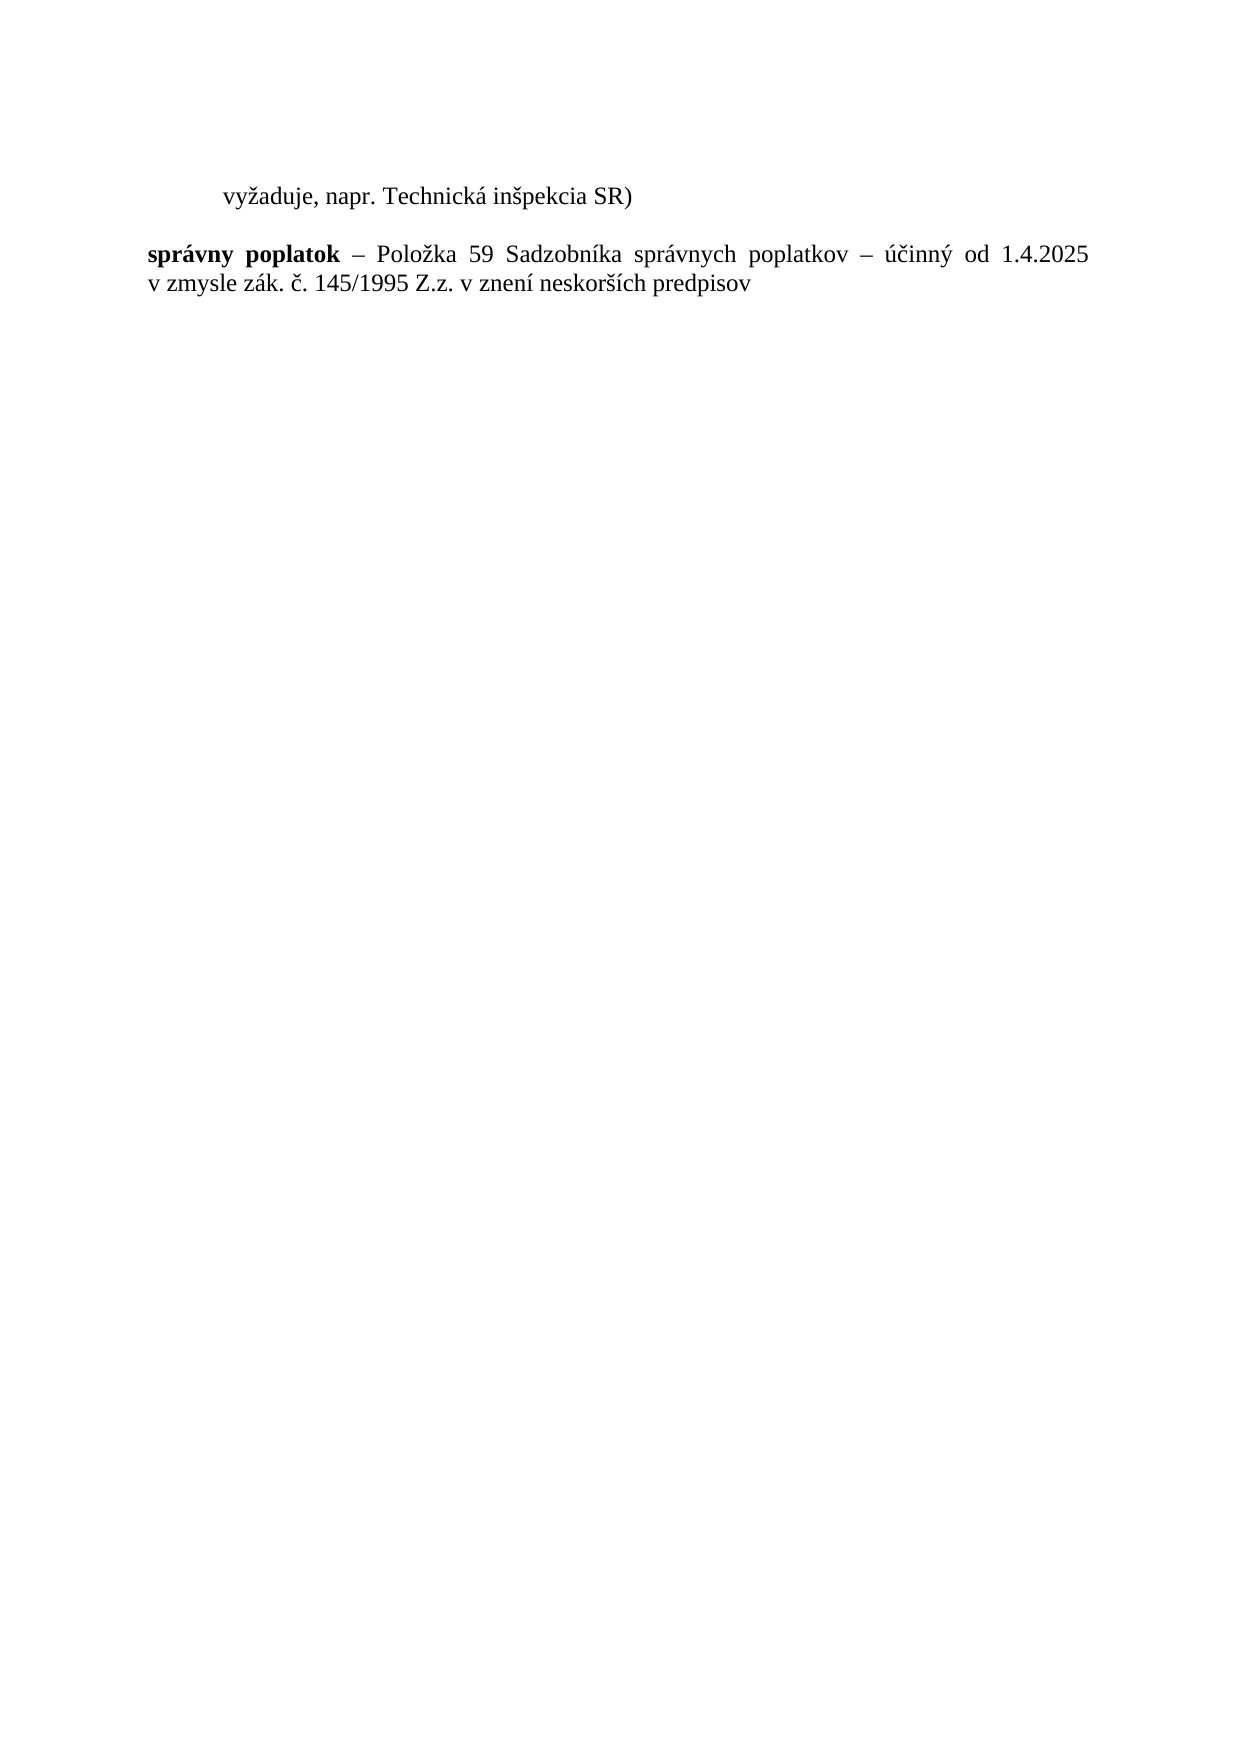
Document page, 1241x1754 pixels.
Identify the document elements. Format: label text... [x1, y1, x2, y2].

text správny poplatok – Položka 59 Sadzobníka správnych poplatkov – účinný od 1.4.2025 v zmysle zák. č. 145/1995 Z.z. v znení neskorších predpisov [148, 239, 1090, 296]
list vyžaduje, napr. Technická inšpekcia SR) [185, 181, 1090, 210]
